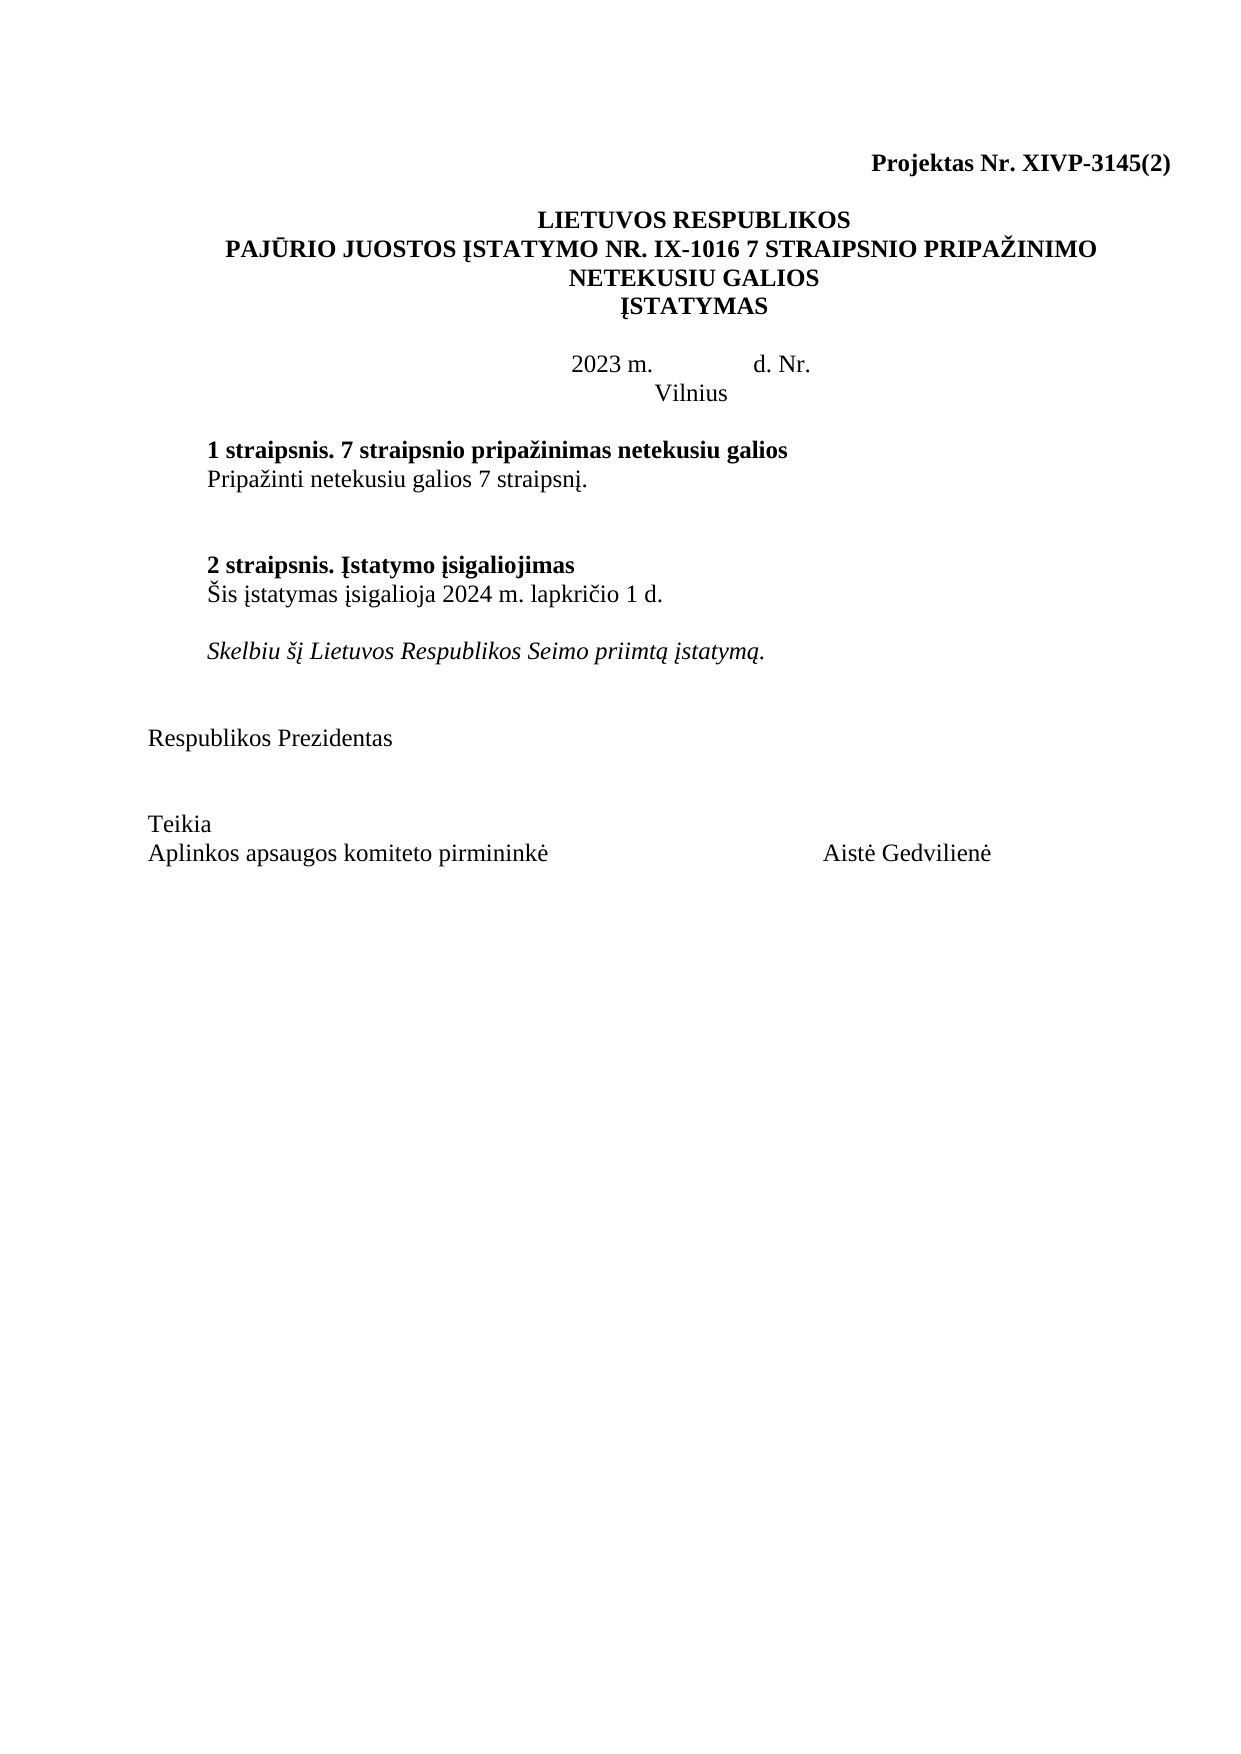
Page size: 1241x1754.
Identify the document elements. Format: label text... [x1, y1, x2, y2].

text 2023 m. d. Nr. [148, 349, 1181, 378]
text Projektas Nr. XIVP-3145(2) [823, 148, 1181, 176]
text Teikia [148, 809, 1181, 838]
text ĮSTATYMAS [148, 291, 1181, 320]
text LIETUVOS RESPUBLIKOS PAJŪRIO JUOSTOS ĮSTATYMO NR. IX-1016 7 STRAIPSNIO PRIPAŽINIMO [148, 205, 1181, 263]
text 2 straipsnis. Įstatymo įsigaliojimas [148, 550, 1181, 579]
text Skelbiu šį Lietuvos Respublikos Seimo priimtą įstatymą. [148, 636, 1181, 665]
text NETEKUSIU GALIOS [148, 263, 1181, 291]
text Vilnius [148, 378, 1181, 406]
text 1 straipsnis. 7 straipsnio pripažinimas netekusiu galios [148, 435, 1181, 464]
text Respublikos Prezidentas [148, 723, 1181, 751]
text Pripažinti netekusiu galios 7 straipsnį. [148, 464, 1181, 493]
text Šis įstatymas įsigalioja 2024 m. lapkričio 1 d. [207, 579, 1181, 608]
text Aplinkos apsaugos komiteto pirmininkė Aistė Gedvilienė [148, 838, 1181, 866]
